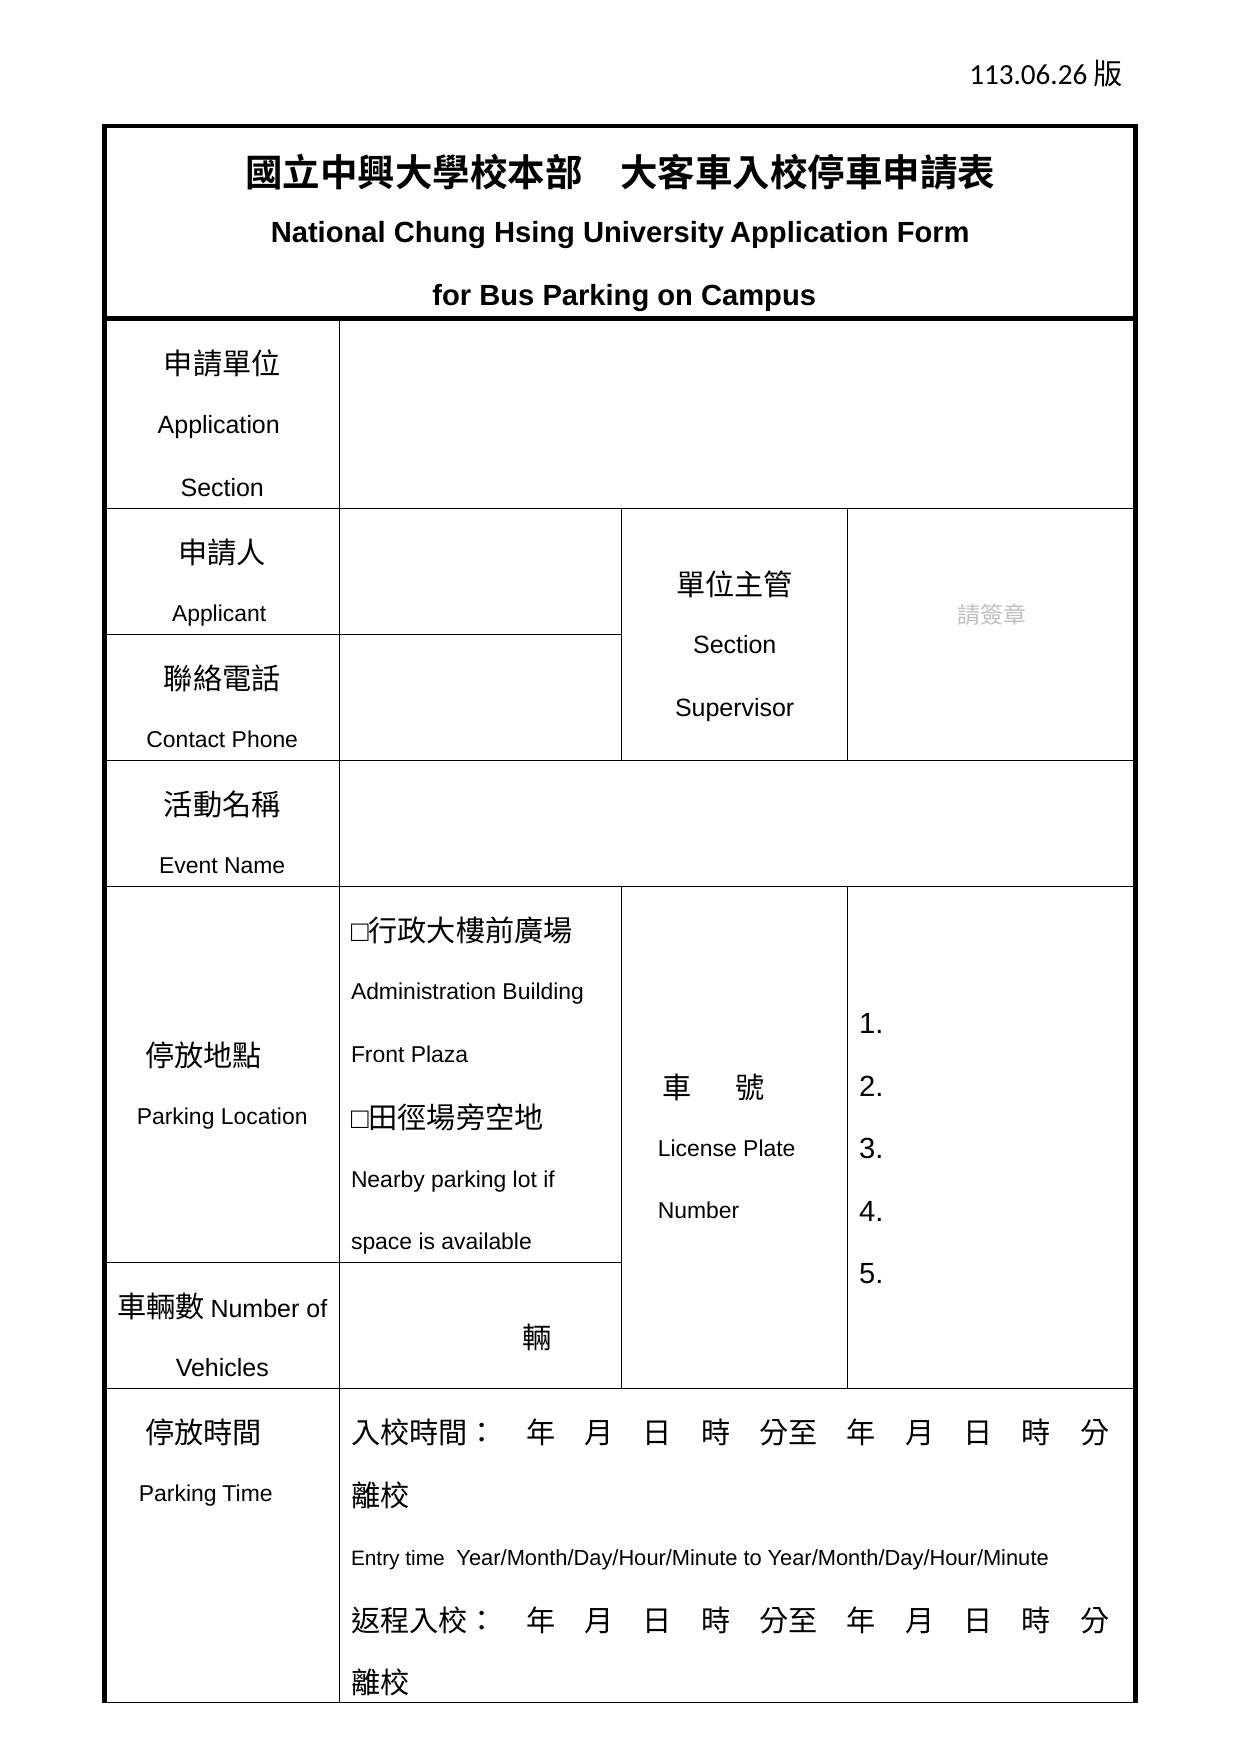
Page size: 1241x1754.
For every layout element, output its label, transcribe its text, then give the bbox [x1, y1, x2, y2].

table_cell 車 號 License Plate Number [622, 887, 847, 1388]
table_cell 1. 2. 3. 4. 5. [848, 887, 1133, 1388]
table_cell 申請單位 Application Section [107, 321, 339, 508]
table_cell 停放地點 Parking Location [107, 887, 339, 1262]
table_cell 活動名稱 Event Name [107, 761, 339, 886]
table_header 國立中興大學校本部 大客車入校停車申請表 National Chung Hsing University Application Form for Bus Parking on Campus [107, 128, 1133, 316]
table_cell 停放時間 Parking Time [107, 1389, 339, 1702]
table_cell 聯絡電話 Contact Phone [107, 635, 339, 760]
table_cell [340, 321, 1133, 508]
table_cell 入校時間： 年 月 日 時 分至 年 月 日 時 分離校 Entry time Year/Month/Day/Hour/Minute to Year/Month/Day/Hour/Minute 返程入校： 年 月 日 時 分至 年 月 日 時 分離校 [340, 1389, 1133, 1702]
table_cell [340, 635, 621, 760]
table_cell 申請人 Applicant [107, 509, 339, 634]
table_cell 請簽章 Please Sign [848, 509, 1133, 760]
table_cell 輛 [340, 1263, 621, 1388]
table_cell 單位主管 Section Supervisor [622, 509, 847, 760]
table_cell [340, 761, 1133, 886]
table_cell □行政大樓前廣場 Administration Building Front Plaza □田徑場旁空地 Nearby parking lot if space is available [340, 887, 621, 1262]
table_cell 車輛數Number of Vehicles [107, 1263, 339, 1388]
table_cell [340, 509, 621, 634]
